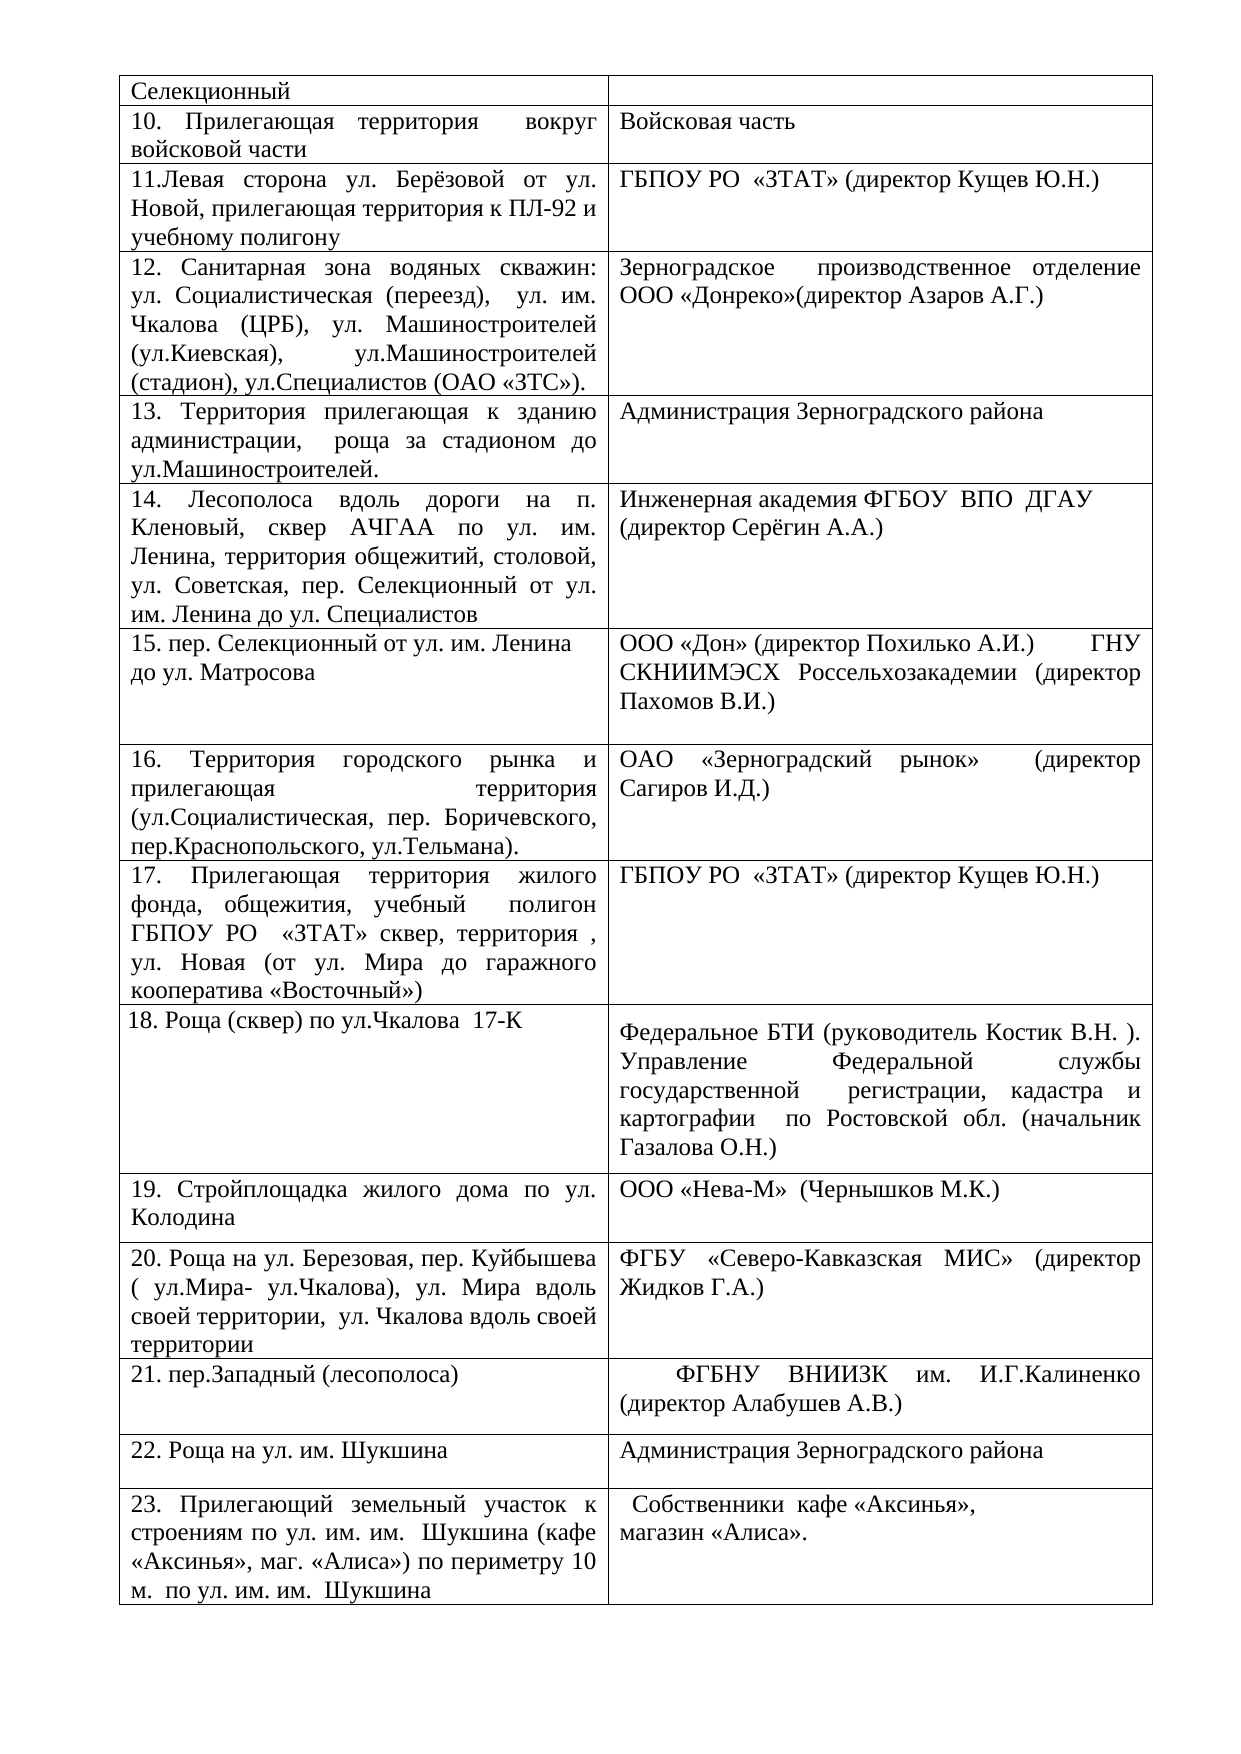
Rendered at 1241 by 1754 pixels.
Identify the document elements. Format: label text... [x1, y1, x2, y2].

table_cell Войсковая часть [609, 106, 1152, 163]
table_cell Селекционный [120, 76, 608, 105]
table_cell 23. Прилегающий земельный участок к строениям по ул. им. им. Шукшина (кафе «Аксинья», маг. «Алиса») по периметру 10 м. по ул. им. им. Шукшина [120, 1489, 608, 1604]
table_cell ООО «Дон» (директор Похилько А.И.) ГНУ СКНИИМЭСХ Россельхозакадемии (директор Пахомов В.И.) [609, 629, 1152, 743]
table_cell ГБПОУ РО «ЗТАТ» (директор Кущев Ю.Н.) [609, 164, 1152, 251]
table_cell ФГБУ «Северо-Кавказская МИС» (директор Жидков Г.А.) [609, 1243, 1152, 1358]
table_cell Администрация Зерноградского района [609, 1435, 1152, 1488]
table_cell 10. Прилегающая территория вокруг войсковой части [120, 106, 608, 163]
table_cell Федеральное БТИ (руководитель Костик В.Н. ). Управление Федеральной службы государственной регистрации, кадастра и картографии по Ростовской обл. (начальник Газалова О.Н.) [609, 1005, 1152, 1173]
table_cell Собственники кафе «Аксинья», магазин «Алиса». [609, 1489, 1152, 1604]
table_cell 21. пер.Западный (лесополоса) [120, 1359, 608, 1434]
table_cell [609, 76, 1152, 105]
table_cell 19. Стройплощадка жилого дома по ул. Колодина [120, 1174, 608, 1242]
table_cell ФГБНУ ВНИИЗК им. И.Г.Калиненко (директор Алабушев А.В.) [609, 1359, 1152, 1434]
table_cell 14. Лесополоса вдоль дороги на п. Кленовый, сквер АЧГАА по ул. им. Ленина, территория общежитий, столовой, ул. Советская, пер. Селекционный от ул. им. Ленина до ул. Специалистов [120, 484, 608, 627]
table_cell 13. Территория прилегающая к зданию администрации, роща за стадионом до ул.Машиностроителей. [120, 396, 608, 483]
table_cell 15. пер. Селекционный от ул. им. Ленина до ул. Матросова [120, 629, 608, 743]
table_cell 17. Прилегающая территория жилого фонда, общежития, учебный полигон ГБПОУ РО «ЗТАТ» сквер, территория , ул. Новая (от ул. Мира до гаражного кооператива «Восточный») [120, 861, 608, 1004]
table_cell ОАО «Зерноградский рынок» (директор Сагиров И.Д.) [609, 745, 1152, 859]
table_cell Зерноградское производственное отделение ООО «Донреко»(директор Азаров А.Г.) [609, 252, 1152, 395]
table_cell Администрация Зерноградского района [609, 396, 1152, 483]
table_cell 18. Роща (сквер) по ул.Чкалова 17-К [120, 1005, 608, 1173]
table_cell ООО «Нева-М» (Чернышков М.К.) [609, 1174, 1152, 1242]
table_cell ГБПОУ РО «ЗТАТ» (директор Кущев Ю.Н.) [609, 861, 1152, 1004]
table_cell 16. Территория городского рынка и прилегающая территория (ул.Социалистическая, пер. Боричевского, пер.Краснопольского, ул.Тельмана). [120, 745, 608, 859]
table_cell 11.Левая сторона ул. Берёзовой от ул. Новой, прилегающая территория к ПЛ-92 и учебному полигону [120, 164, 608, 251]
table_cell 12. Санитарная зона водяных скважин: ул. Социалистическая (переезд), ул. им. Чкалова (ЦРБ), ул. Машиностроителей (ул.Киевская), ул.Машиностроителей (стадион), ул.Специалистов (ОАО «ЗТС»). [120, 252, 608, 395]
table_cell Инженерная академия ФГБОУ ВПО ДГАУ (директор Серёгин А.А.) [609, 484, 1152, 627]
table_cell 20. Роща на ул. Березовая, пер. Куйбышева ( ул.Мира- ул.Чкалова), ул. Мира вдоль своей территории, ул. Чкалова вдоль своей территории [120, 1243, 608, 1358]
table_cell 22. Роща на ул. им. Шукшина [120, 1435, 608, 1488]
